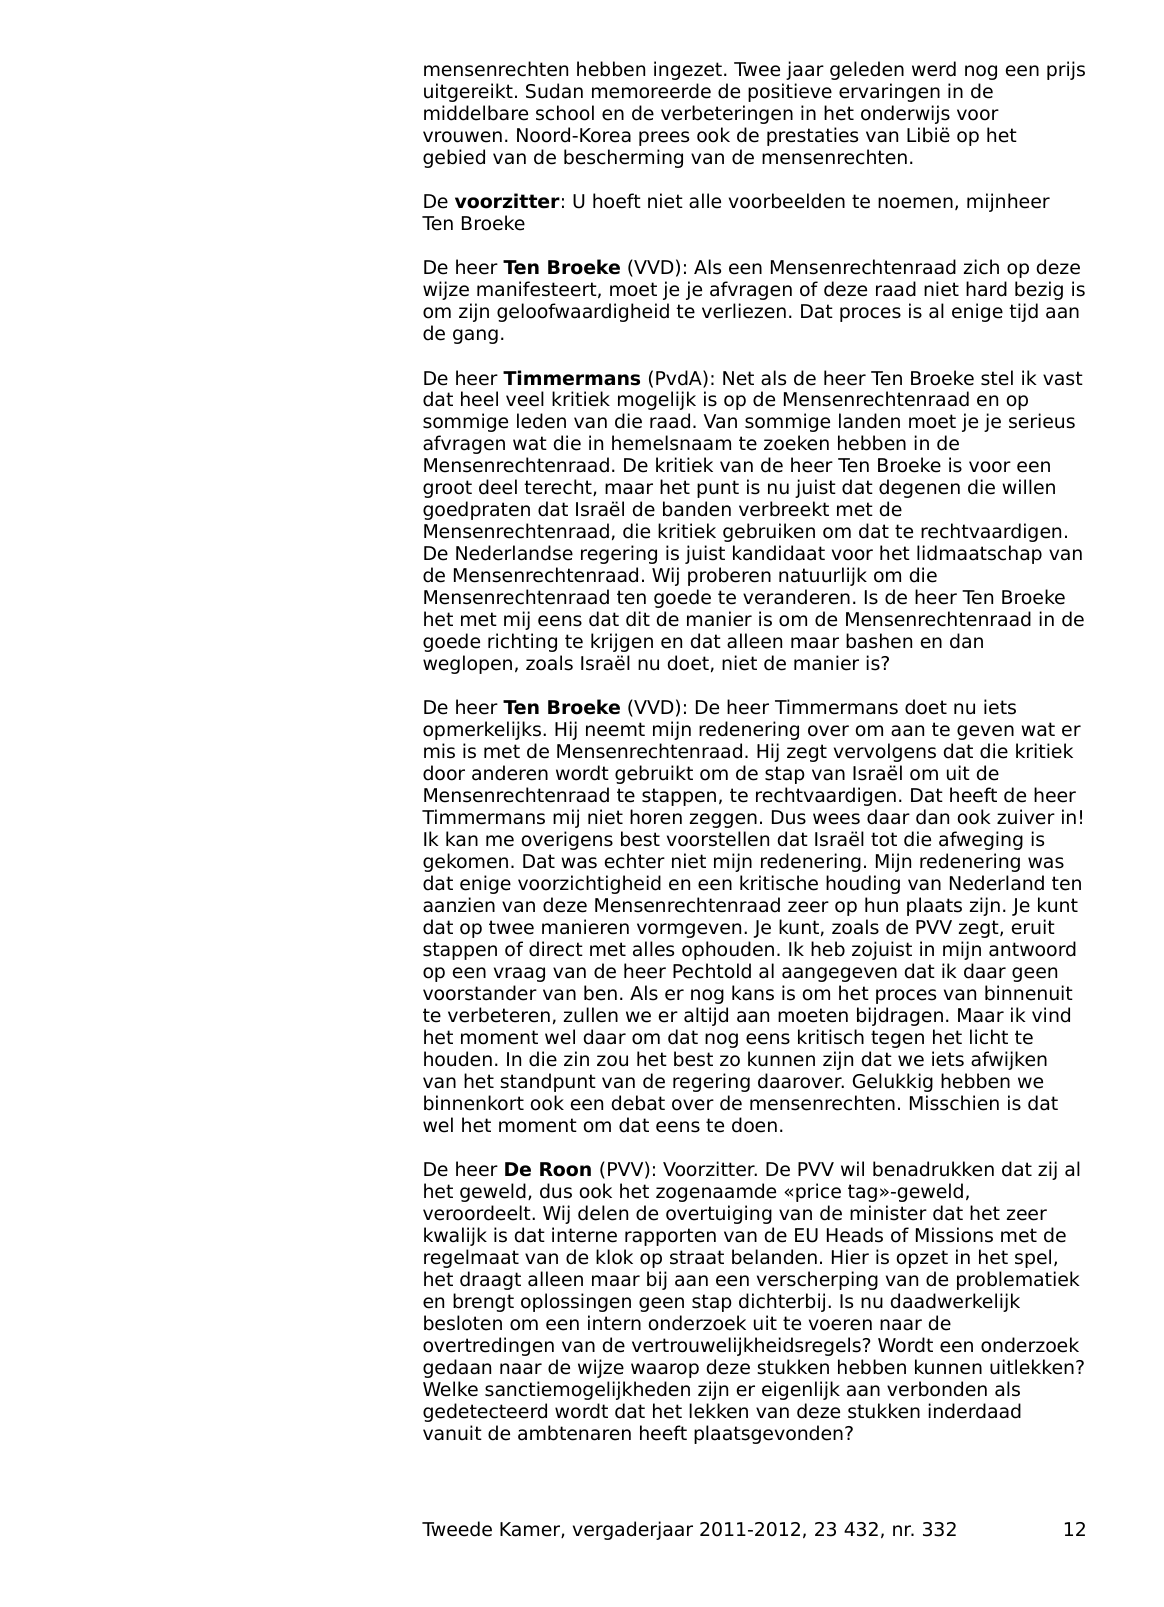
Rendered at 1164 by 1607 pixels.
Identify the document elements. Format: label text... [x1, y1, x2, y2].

text De heer Ten Broeke (VVD): Als een Mensenrechtenraad zich op deze wijze manifesteert, moet je je afvragen of deze raad niet hard bezig is om zijn geloofwaardigheid te verliezen. Dat proces is al enige tijd aan de gang. [422, 257, 1087, 345]
text mensenrechten hebben ingezet. Twee jaar geleden werd nog een prijs uitgereikt. Sudan memoreerde de positieve ervaringen in de middelbare school en de verbeteringen in het onderwijs voor vrouwen. Noord-Korea prees ook de prestaties van Libië op het gebied van de bescherming van de mensenrechten. [422, 59, 1087, 169]
text De heer Ten Broeke (VVD): De heer Timmermans doet nu iets opmerkelijks. Hij neemt mijn redenering over om aan te geven wat er mis is met de Mensenrechtenraad. Hij zegt vervolgens dat die kritiek door anderen wordt gebruikt om de stap van Israël om uit de Mensenrechtenraad te stappen, te rechtvaardigen. Dat heeft de heer Timmermans mij niet horen zeggen. Dus wees daar dan ook zuiver in! Ik kan me overigens best voorstellen dat Israël tot die afweging is gekomen. Dat was echter niet mijn redenering. Mijn redenering was dat enige voorzichtigheid en een kritische houding van Nederland ten aanzien van deze Mensenrechtenraad zeer op hun plaats zijn. Je kunt dat op twee manieren vormgeven. Je kunt, zoals de PVV zegt, eruit stappen of direct met alles ophouden. Ik heb zojuist in mijn antwoord op een vraag van de heer Pechtold al aangegeven dat ik daar geen voorstander van ben. Als er nog kans is om het proces van binnenuit te verbeteren, zullen we er altijd aan moeten bijdragen. Maar ik vind het moment wel daar om dat nog eens kritisch tegen het licht te houden. In die zin zou het best zo kunnen zijn dat we iets afwijken van het standpunt van de regering daarover. Gelukkig hebben we binnenkort ook een debat over de mensenrechten. Misschien is dat wel het moment om dat eens te doen. [422, 697, 1087, 1137]
text De heer De Roon (PVV): Voorzitter. De PVV wil benadrukken dat zij al het geweld, dus ook het zogenaamde «price tag»-geweld, veroordeelt. Wij delen de overtuiging van de minister dat het zeer kwalijk is dat interne rapporten van de EU Heads of Missions met de regelmaat van de klok op straat belanden. Hier is opzet in het spel, het draagt alleen maar bij aan een verscherping van de problematiek en brengt oplossingen geen stap dichterbij. Is nu daadwerkelijk besloten om een intern onderzoek uit te voeren naar de overtredingen van de vertrouwelijkheidsregels? Wordt een onderzoek gedaan naar de wijze waarop deze stukken hebben kunnen uitlekken? Welke sanctiemogelijkheden zijn er eigenlijk aan verbonden als gedetecteerd wordt dat het lekken van deze stukken inderdaad vanuit de ambtenaren heeft plaatsgevonden? [422, 1159, 1087, 1445]
text De heer Timmermans (PvdA): Net als de heer Ten Broeke stel ik vast dat heel veel kritiek mogelijk is op de Mensenrechtenraad en op sommige leden van die raad. Van sommige landen moet je je serieus afvragen wat die in hemelsnaam te zoeken hebben in de Mensenrechtenraad. De kritiek van de heer Ten Broeke is voor een groot deel terecht, maar het punt is nu juist dat degenen die willen goedpraten dat Israël de banden verbreekt met de Mensenrechtenraad, die kritiek gebruiken om dat te rechtvaardigen. De Nederlandse regering is juist kandidaat voor het lidmaatschap van de Mensenrechtenraad. Wij proberen natuurlijk om die Mensenrechtenraad ten goede te veranderen. Is de heer Ten Broeke het met mij eens dat dit de manier is om de Mensenrechtenraad in de goede richting te krijgen en dat alleen maar bashen en dan weglopen, zoals Israël nu doet, niet de manier is? [422, 367, 1087, 675]
text De voorzitter: U hoeft niet alle voorbeelden te noemen, mijnheer Ten Broeke [422, 191, 1087, 235]
